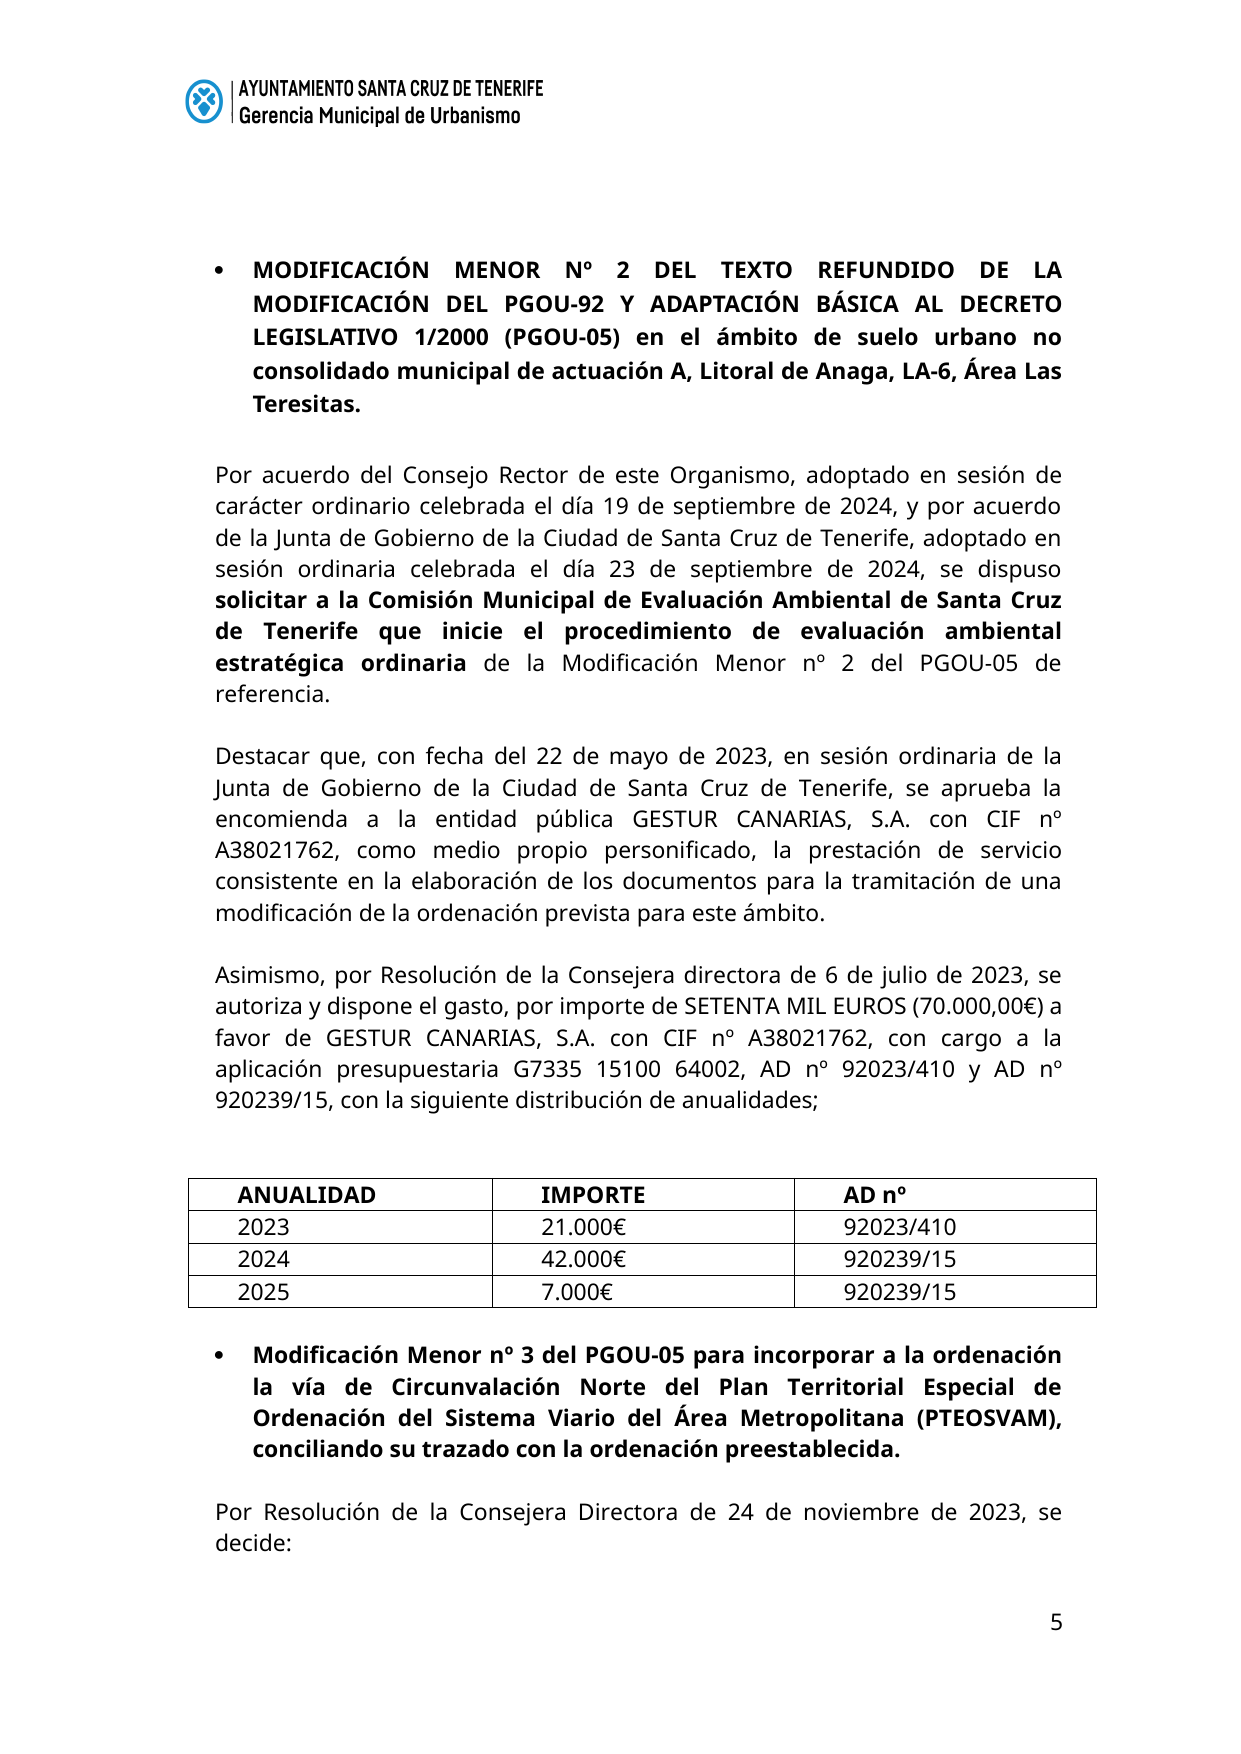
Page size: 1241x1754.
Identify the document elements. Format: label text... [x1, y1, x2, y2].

table_header ANUALIDAD [189, 1179, 492, 1210]
list MODIFICACIÓN MENOR Nº 2 DEL TEXTO REFUNDIDO DE LA MODIFICACIÓN DEL PGOU-92 Y ADAPTACIÓN BÁSICA AL DECRETO LEGISLATIVO 1/2000 (PGOU-05) en el ámbito de suelo urbano no consolidado municipal de actuación A, Litoral de Anaga, LA-6, Área Las Teresitas. [215, 254, 1063, 419]
text Asimismo, por Resolución de la Consejera directora de 6 de julio de 2023, se autoriza y dispone el gasto, por importe de SETENTA MIL EUROS (70.000,00€) a favor de GESTUR CANARIAS, S.A. con CIF nº A38021762, con cargo a la aplicación presupuestaria G7335 15100 64002, AD nº 92023/410 y AD nº 920239/15, con la siguiente distribución de anualidades; [215, 959, 1063, 1115]
table_cell 21.000€ [493, 1211, 794, 1242]
text Por Resolución de la Consejera Directora de 24 de noviembre de 2023, se decide: [215, 1496, 1063, 1558]
table_cell 920239/15 [795, 1276, 1096, 1307]
table_cell 42.000€ [493, 1244, 794, 1275]
text Destacar que, con fecha del 22 de mayo de 2023, en sesión ordinaria de la Junta de Gobierno de la Ciudad de Santa Cruz de Tenerife, se aprueba la encomienda a la entidad pública GESTUR CANARIAS, S.A. con CIF nº A38021762, como medio propio personificado, la prestación de servicio consistente en la elaboración de los documentos para la tramitación de una modificación de la ordenación prevista para este ámbito. [215, 740, 1063, 928]
text Por acuerdo del Consejo Rector de este Organismo, adoptado en sesión de carácter ordinario celebrada el día 19 de septiembre de 2024, y por acuerdo de la Junta de Gobierno de la Ciudad de Santa Cruz de Tenerife, adoptado en sesión ordinaria celebrada el día 23 de septiembre de 2024, se dispuso solicitar a la Comisión Municipal de Evaluación Ambiental de Santa Cruz de Tenerife que inicie el procedimiento de evaluación ambiental estratégica ordinaria de la Modificación Menor nº 2 del PGOU-05 de referencia. [215, 459, 1063, 709]
table_header IMPORTE [493, 1179, 794, 1210]
table_header AD nº [795, 1179, 1096, 1210]
table_cell 2023 [189, 1211, 492, 1242]
list Modificación Menor nº 3 del PGOU-05 para incorporar a la ordenación la vía de Circunvalación Norte del Plan Territorial Especial de Ordenación del Sistema Viario del Área Metropolitana (PTEOSVAM), conciliando su trazado con la ordenación preestablecida. [215, 1339, 1063, 1464]
table_cell 2024 [189, 1244, 492, 1275]
table_cell 92023/410 [795, 1211, 1096, 1242]
table_cell 7.000€ [493, 1276, 794, 1307]
table_cell 2025 [189, 1276, 492, 1307]
table_cell 920239/15 [795, 1244, 1096, 1275]
